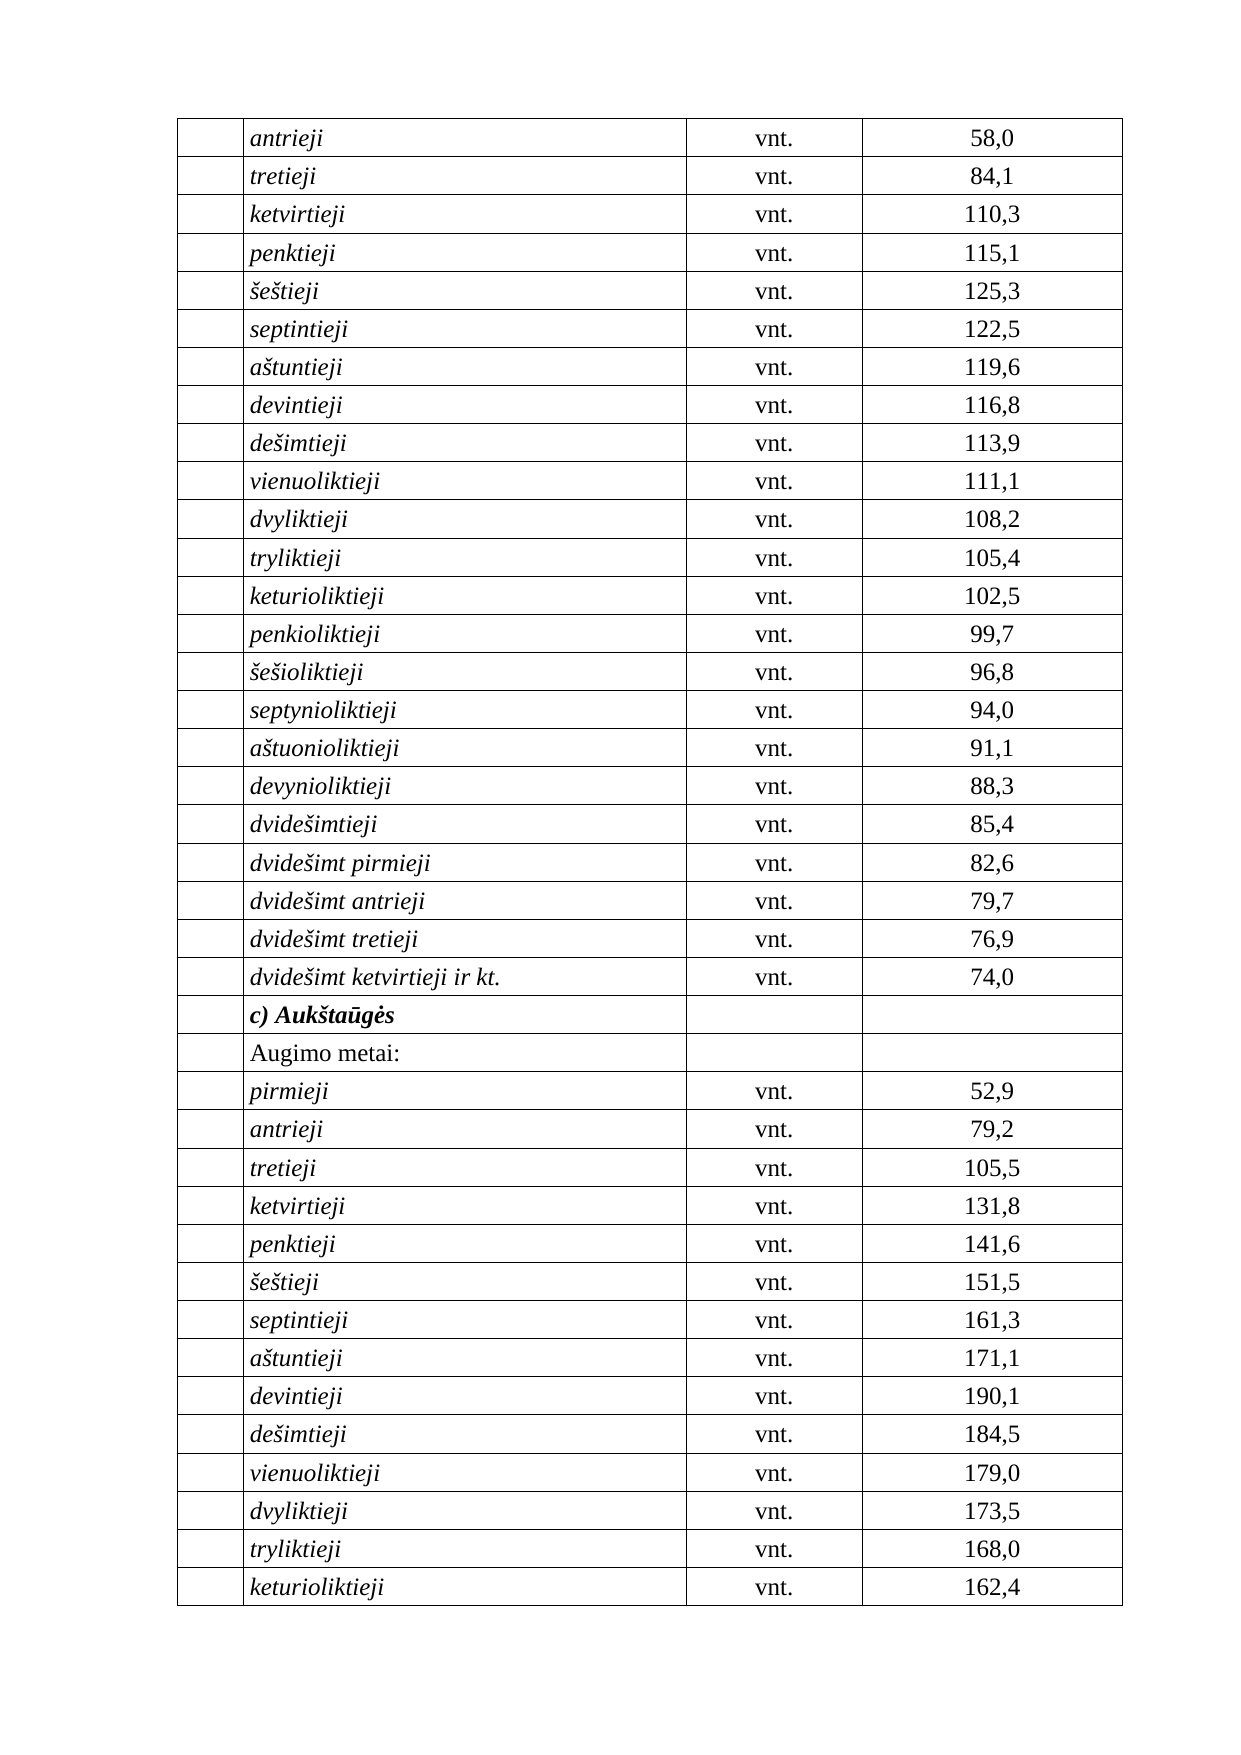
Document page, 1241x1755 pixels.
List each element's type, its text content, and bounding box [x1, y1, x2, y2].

table_cell 190,1 [863, 1377, 1122, 1414]
table_cell 171,1 [863, 1339, 1122, 1376]
table_cell vnt. [687, 348, 862, 385]
table_cell ketvirtieji [244, 195, 686, 232]
table_cell [178, 1568, 243, 1605]
table_cell [687, 996, 862, 1033]
table_cell septintieji [244, 1301, 686, 1338]
table_cell [178, 577, 243, 614]
table_cell vnt. [687, 882, 862, 919]
table_cell septintieji [244, 310, 686, 347]
table_cell vnt. [687, 615, 862, 652]
table_cell 113,9 [863, 424, 1122, 461]
table_cell [178, 424, 243, 461]
table_cell dešimtieji [244, 424, 686, 461]
table_cell 84,1 [863, 157, 1122, 194]
table_cell 161,3 [863, 1301, 1122, 1338]
table_cell vnt. [687, 1072, 862, 1109]
table_cell 151,5 [863, 1263, 1122, 1300]
table_cell 173,5 [863, 1492, 1122, 1529]
table_cell vienuoliktieji [244, 1454, 686, 1491]
table_cell vnt. [687, 1339, 862, 1376]
table_cell [178, 958, 243, 995]
table_cell c) Aukštaūgės [244, 996, 686, 1033]
table_cell [178, 1377, 243, 1414]
table_cell 115,1 [863, 234, 1122, 271]
table_cell [178, 1149, 243, 1186]
table_cell 58,0 [863, 119, 1122, 156]
table_cell vnt. [687, 1110, 862, 1147]
table_cell [178, 310, 243, 347]
table_cell vnt. [687, 1415, 862, 1452]
table_cell devynioliktieji [244, 767, 686, 804]
table_cell [178, 500, 243, 537]
table_cell antrieji [244, 1110, 686, 1147]
table_cell aštuntieji [244, 1339, 686, 1376]
table_cell [178, 386, 243, 423]
table_cell [178, 195, 243, 232]
table_cell [178, 653, 243, 690]
table_cell 131,8 [863, 1187, 1122, 1224]
table_cell 119,6 [863, 348, 1122, 385]
table_cell vnt. [687, 539, 862, 576]
table_cell [178, 462, 243, 499]
table_cell [178, 272, 243, 309]
table_cell vnt. [687, 1530, 862, 1567]
table_cell Augimo metai: [244, 1034, 686, 1071]
table_cell 179,0 [863, 1454, 1122, 1491]
table_cell 111,1 [863, 462, 1122, 499]
table_cell vnt. [687, 234, 862, 271]
table_cell vnt. [687, 1187, 862, 1224]
table_cell dvidešimtieji [244, 805, 686, 842]
table_cell [178, 1187, 243, 1224]
table_cell penktieji [244, 1225, 686, 1262]
table_cell [178, 805, 243, 842]
table_cell vnt. [687, 958, 862, 995]
table_cell vnt. [687, 157, 862, 194]
table_cell [178, 1110, 243, 1147]
table_cell 168,0 [863, 1530, 1122, 1567]
table_cell vnt. [687, 272, 862, 309]
table_cell vnt. [687, 1377, 862, 1414]
table_cell vnt. [687, 386, 862, 423]
table_cell 125,3 [863, 272, 1122, 309]
table_cell pirmieji [244, 1072, 686, 1109]
table_cell [178, 767, 243, 804]
table_cell šešioliktieji [244, 653, 686, 690]
table_cell tryliktieji [244, 539, 686, 576]
table_cell 99,7 [863, 615, 1122, 652]
table_cell vnt. [687, 1568, 862, 1605]
table_cell [178, 1034, 243, 1071]
table_cell vnt. [687, 1149, 862, 1186]
table_cell [178, 615, 243, 652]
table_cell vnt. [687, 119, 862, 156]
table_cell vnt. [687, 462, 862, 499]
table_cell [178, 1415, 243, 1452]
table_cell penktieji [244, 234, 686, 271]
table_cell 105,4 [863, 539, 1122, 576]
table_cell [178, 1072, 243, 1109]
table_cell šeštieji [244, 272, 686, 309]
table_cell 82,6 [863, 844, 1122, 881]
table_cell dvidešimt pirmieji [244, 844, 686, 881]
table_cell vnt. [687, 767, 862, 804]
table_cell devintieji [244, 1377, 686, 1414]
table_cell keturioliktieji [244, 1568, 686, 1605]
table_cell 122,5 [863, 310, 1122, 347]
table_cell vnt. [687, 1492, 862, 1529]
table_cell vnt. [687, 310, 862, 347]
table_cell dvidešimt antrieji [244, 882, 686, 919]
table_cell [178, 157, 243, 194]
table_cell dvyliktieji [244, 500, 686, 537]
table_cell 74,0 [863, 958, 1122, 995]
table_cell [178, 1225, 243, 1262]
table_cell 91,1 [863, 729, 1122, 766]
table_cell [178, 996, 243, 1033]
table_cell [178, 882, 243, 919]
table_cell vnt. [687, 1225, 862, 1262]
table_cell [863, 996, 1122, 1033]
table_cell vnt. [687, 195, 862, 232]
table_cell tryliktieji [244, 1530, 686, 1567]
table_cell 94,0 [863, 691, 1122, 728]
table_cell vnt. [687, 424, 862, 461]
table_cell vnt. [687, 1301, 862, 1338]
table_cell 108,2 [863, 500, 1122, 537]
table_cell [178, 1530, 243, 1567]
table_cell [178, 691, 243, 728]
table_cell 105,5 [863, 1149, 1122, 1186]
table_cell 52,9 [863, 1072, 1122, 1109]
table_cell [178, 348, 243, 385]
table_cell penkioliktieji [244, 615, 686, 652]
table_cell devintieji [244, 386, 686, 423]
table_cell vnt. [687, 805, 862, 842]
table_cell vnt. [687, 577, 862, 614]
table_cell [178, 539, 243, 576]
table_cell [178, 844, 243, 881]
table_cell vnt. [687, 1454, 862, 1491]
table_cell 96,8 [863, 653, 1122, 690]
table_cell 79,2 [863, 1110, 1122, 1147]
table_cell [178, 1492, 243, 1529]
table_cell [863, 1034, 1122, 1071]
table_cell vnt. [687, 1263, 862, 1300]
table_cell vienuoliktieji [244, 462, 686, 499]
table_cell [178, 119, 243, 156]
table_cell antrieji [244, 119, 686, 156]
table_cell vnt. [687, 729, 862, 766]
table_cell dvidešimt tretieji [244, 920, 686, 957]
table_cell dešimtieji [244, 1415, 686, 1452]
table_cell [687, 1034, 862, 1071]
table_cell 85,4 [863, 805, 1122, 842]
table_cell [178, 234, 243, 271]
table_cell 141,6 [863, 1225, 1122, 1262]
table_cell 79,7 [863, 882, 1122, 919]
table_cell 88,3 [863, 767, 1122, 804]
table_cell 162,4 [863, 1568, 1122, 1605]
table_cell [178, 1301, 243, 1338]
table_cell 184,5 [863, 1415, 1122, 1452]
table_cell keturioliktieji [244, 577, 686, 614]
table_cell tretieji [244, 1149, 686, 1186]
table_cell 116,8 [863, 386, 1122, 423]
table_cell 102,5 [863, 577, 1122, 614]
table_cell vnt. [687, 920, 862, 957]
table_cell [178, 729, 243, 766]
table_cell vnt. [687, 500, 862, 537]
table_cell vnt. [687, 653, 862, 690]
table_cell aštuonioliktieji [244, 729, 686, 766]
table_cell šeštieji [244, 1263, 686, 1300]
table_cell 110,3 [863, 195, 1122, 232]
table_cell vnt. [687, 844, 862, 881]
table_cell dvidešimt ketvirtieji ir kt. [244, 958, 686, 995]
table_cell dvyliktieji [244, 1492, 686, 1529]
table_cell [178, 1454, 243, 1491]
table_cell 76,9 [863, 920, 1122, 957]
table_cell vnt. [687, 691, 862, 728]
table_cell aštuntieji [244, 348, 686, 385]
table_cell [178, 1339, 243, 1376]
table_cell septynioliktieji [244, 691, 686, 728]
table_cell [178, 920, 243, 957]
table_cell tretieji [244, 157, 686, 194]
table_cell [178, 1263, 243, 1300]
table_cell ketvirtieji [244, 1187, 686, 1224]
